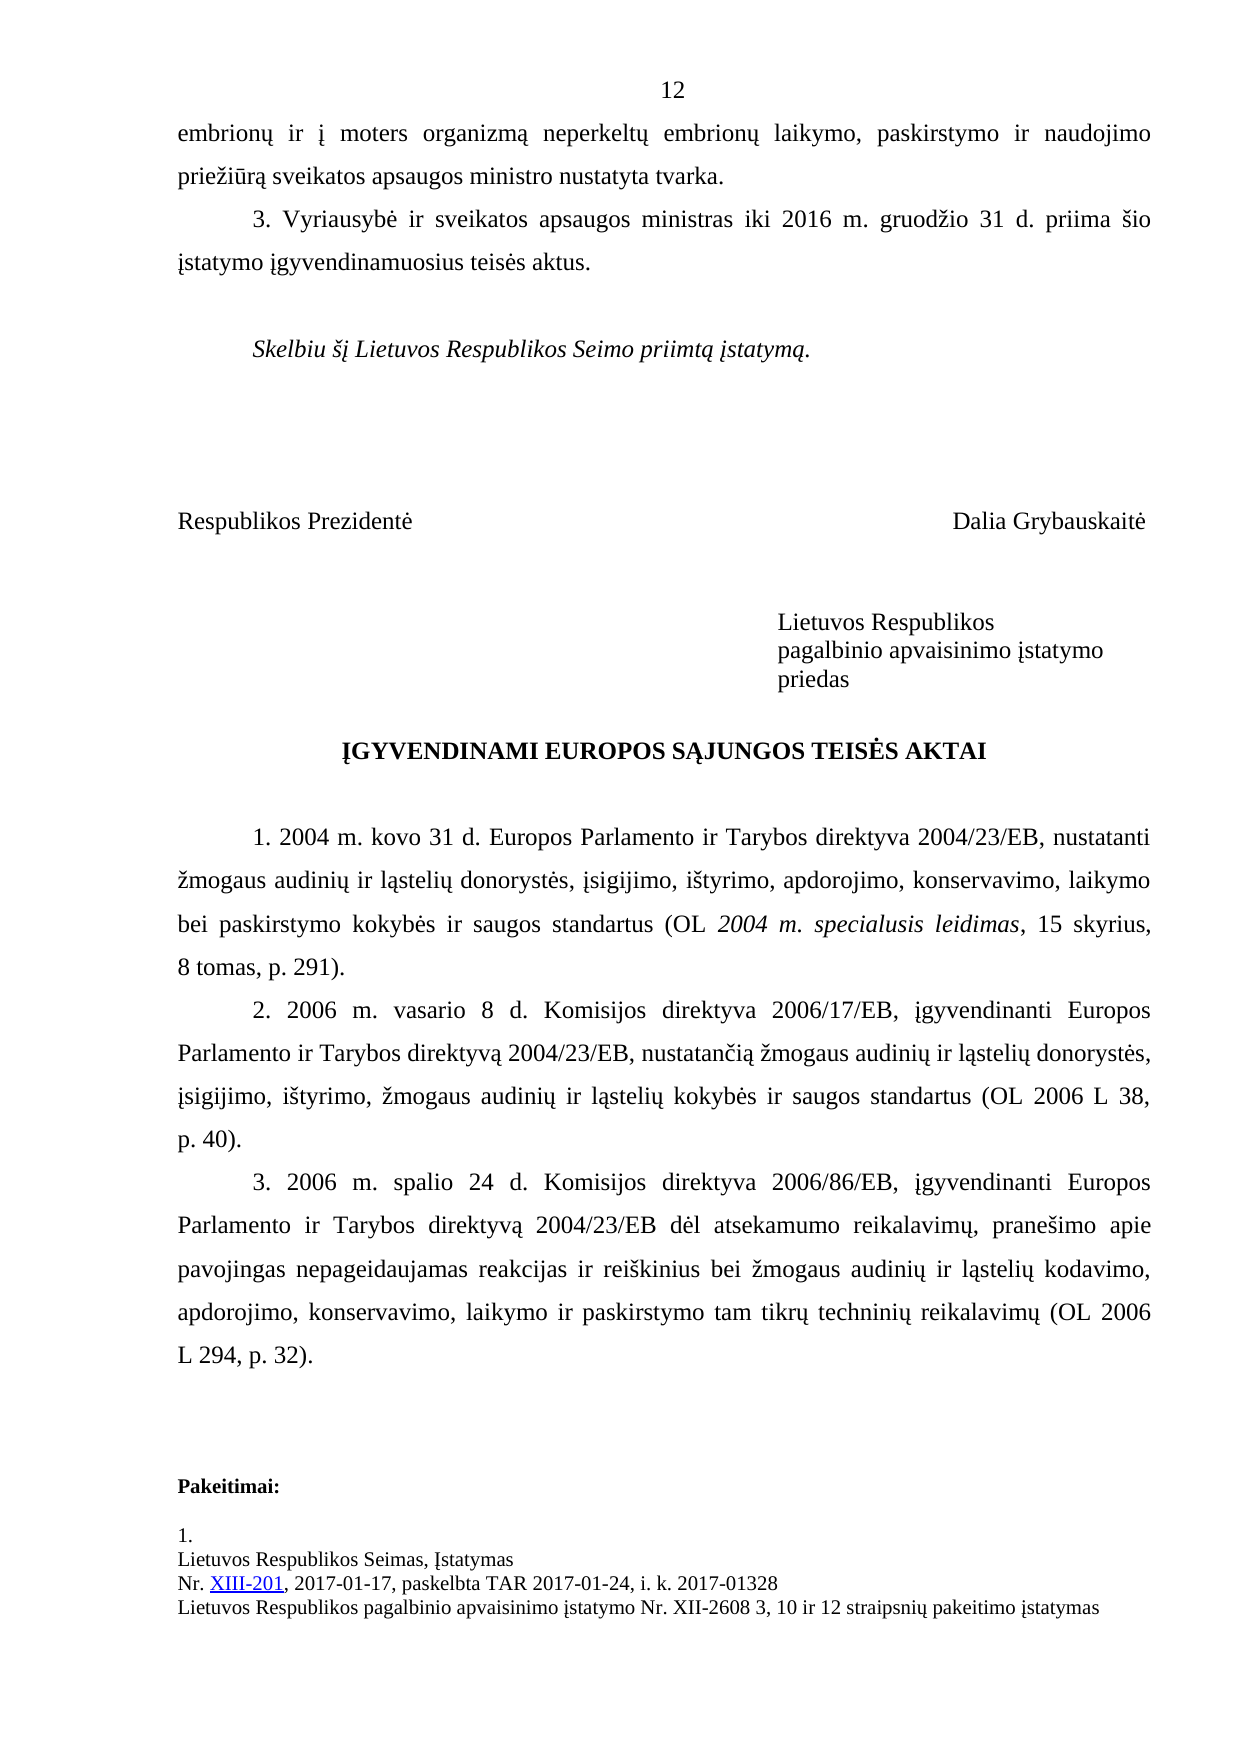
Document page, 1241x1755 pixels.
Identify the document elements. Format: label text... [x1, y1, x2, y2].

text Lietuvos Respublikos Seimas, Įstatymas [177, 1547, 1152, 1571]
text embrionų ir į moters organizmą neperkeltų embrionų laikymo, paskirstymo ir naudojimo priežiūrą sveikatos apsaugos ministro nustatyta tvarka. [177, 118, 1152, 190]
text Skelbiu šį Lietuvos Respublikos Seimo priimtą įstatymą. [177, 334, 1152, 362]
text priedas [177, 664, 1152, 693]
text Lietuvos Respublikos [177, 607, 1152, 636]
text Pakeitimai: [177, 1474, 1152, 1498]
text 2. 2006 m. vasario 8 d. Komisijos direktyva 2006/17/EB, įgyvendinanti Europos Parlamento ir Tarybos direktyvą 2004/23/EB, nustatančią žmogaus audinių ir ląstelių donorystės, įsigijimo, ištyrimo, žmogaus audinių ir ląstelių kokybės ir saugos standartus (OL 2006 L 38, p. 40). [177, 995, 1152, 1153]
text 1. 2004 m. kovo 31 d. Europos Parlamento ir Tarybos direktyva 2004/23/EB, nustatanti žmogaus audinių ir ląstelių donorystės, įsigijimo, ištyrimo, apdorojimo, konservavimo, laikymo bei paskirstymo kokybės ir saugos standartus (OL 2004 m. specialusis leidimas, 15 skyrius, 8 tomas, p. 291). [177, 822, 1152, 981]
text Nr. XIII-201, 2017-01-17, paskelbta TAR 2017-01-24, i. k. 2017-01328 [177, 1571, 1152, 1595]
text 3. 2006 m. spalio 24 d. Komisijos direktyva 2006/86/EB, įgyvendinanti Europos Parlamento ir Tarybos direktyvą 2004/23/EB dėl atsekamumo reikalavimų, pranešimo apie pavojingas nepageidaujamas reakcijas ir reiškinius bei žmogaus audinių ir ląstelių kodavimo, apdorojimo, konservavimo, laikymo ir paskirstymo tam tikrų techninių reikalavimų (OL 2006 L 294, p. 32). [177, 1167, 1152, 1369]
text pagalbinio apvaisinimo įstatymo [177, 636, 1152, 664]
text Lietuvos Respublikos pagalbinio apvaisinimo įstatymo Nr. XII-2608 3, 10 ir 12 straipsnių pakeitimo įstatymas [177, 1595, 1152, 1619]
text ĮGYVENDINAMI EUROPOS SĄJUNGOS TEISĖS AKTAI [177, 736, 1152, 765]
text 1. [177, 1522, 1152, 1547]
text Respublikos Prezidentė Dalia Grybauskaitė [177, 506, 1152, 535]
text 3. Vyriausybė ir sveikatos apsaugos ministras iki 2016 m. gruodžio 31 d. priima šio įstatymo įgyvendinamuosius teisės aktus. [177, 204, 1152, 276]
